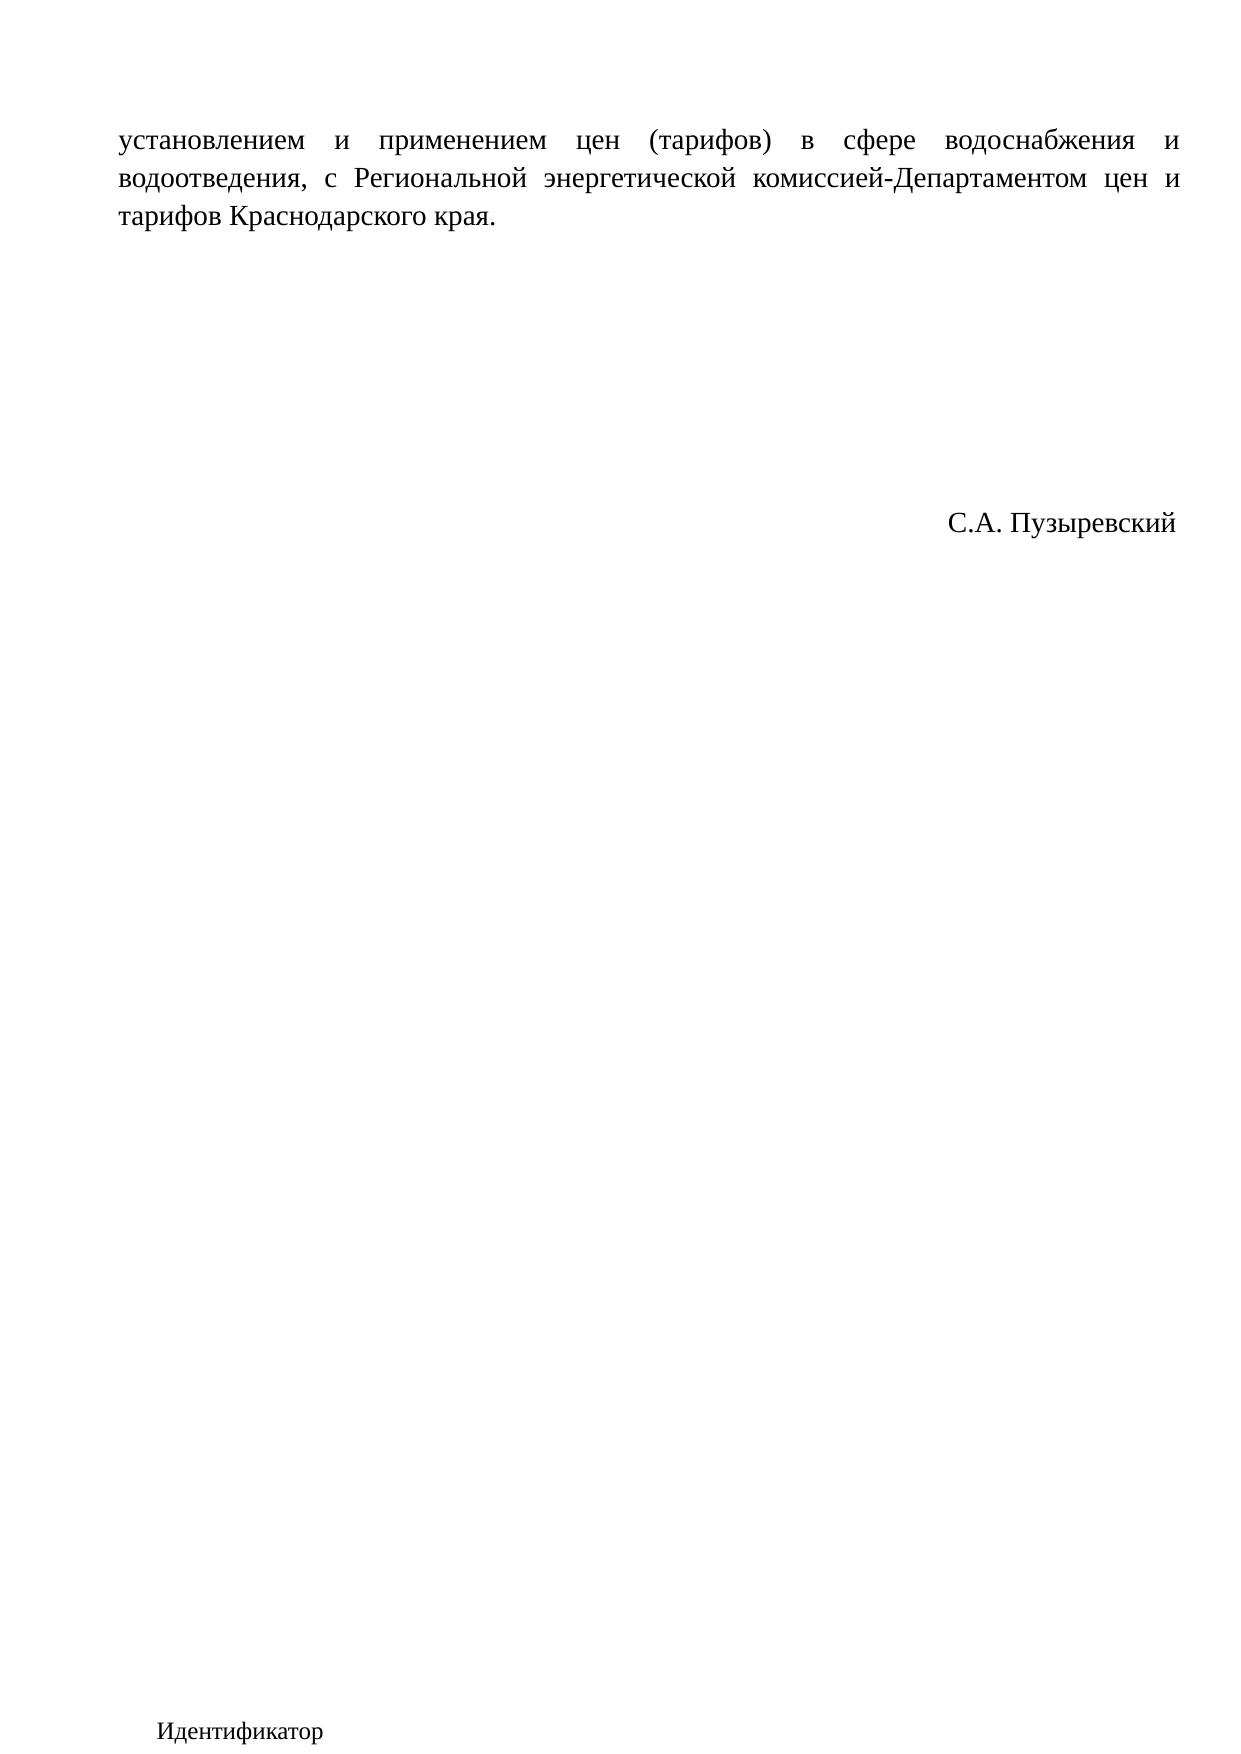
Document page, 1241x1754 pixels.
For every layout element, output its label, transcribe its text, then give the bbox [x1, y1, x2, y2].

text установлением и применением цен (тарифов) в сфере водоснабжения и водоотведения, с Региональной энергетической комиссией-Департаментом цен и тарифов Краснодарского края. [118, 118, 1181, 232]
table_header [353, 433, 832, 612]
table_header С.А. Пузыревский [832, 433, 1182, 612]
table_cell [832, 612, 1182, 657]
table_cell [118, 612, 352, 657]
table_header [118, 433, 352, 612]
table_cell [353, 612, 832, 657]
